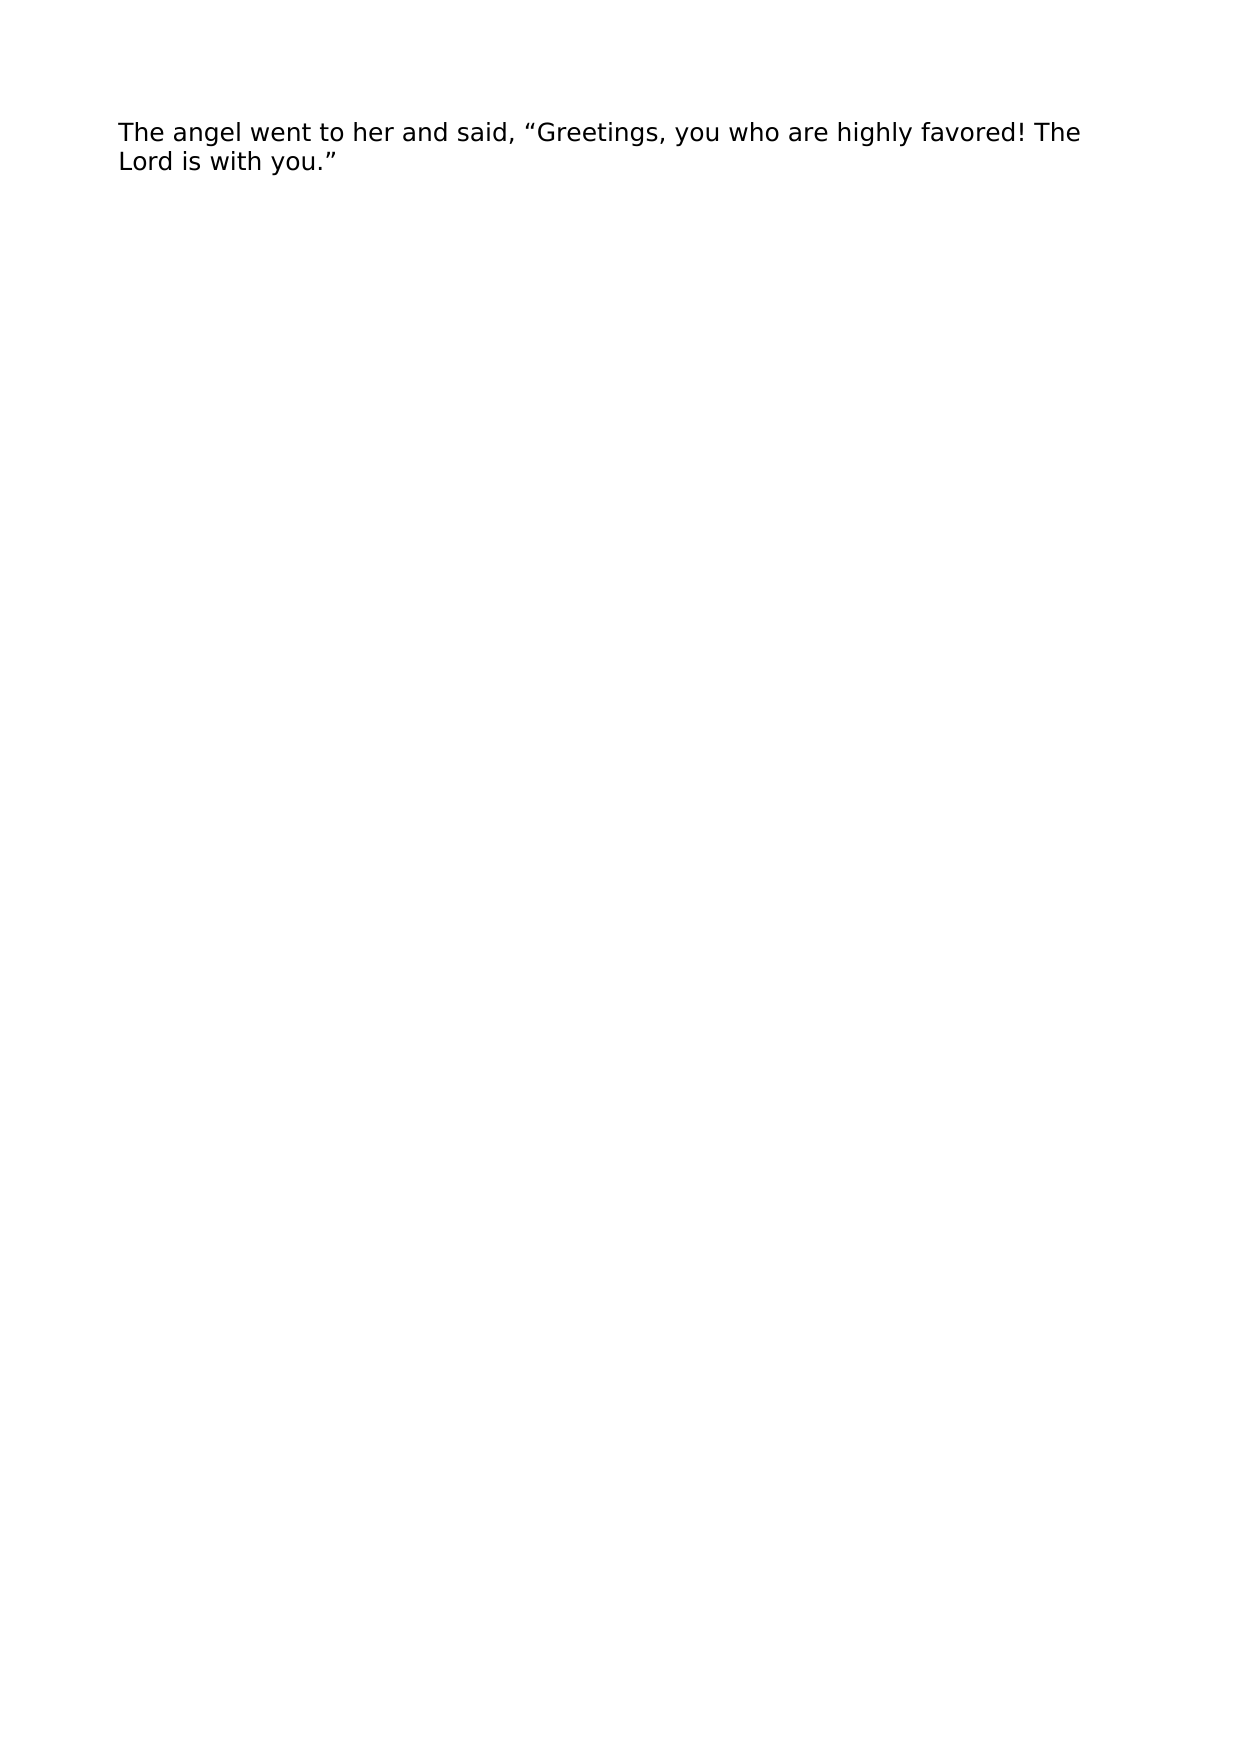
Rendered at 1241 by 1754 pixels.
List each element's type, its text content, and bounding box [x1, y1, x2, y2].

text The angel went to her and said, “Greetings, you who are highly favored! The Lord is with you.” [118, 118, 1122, 176]
